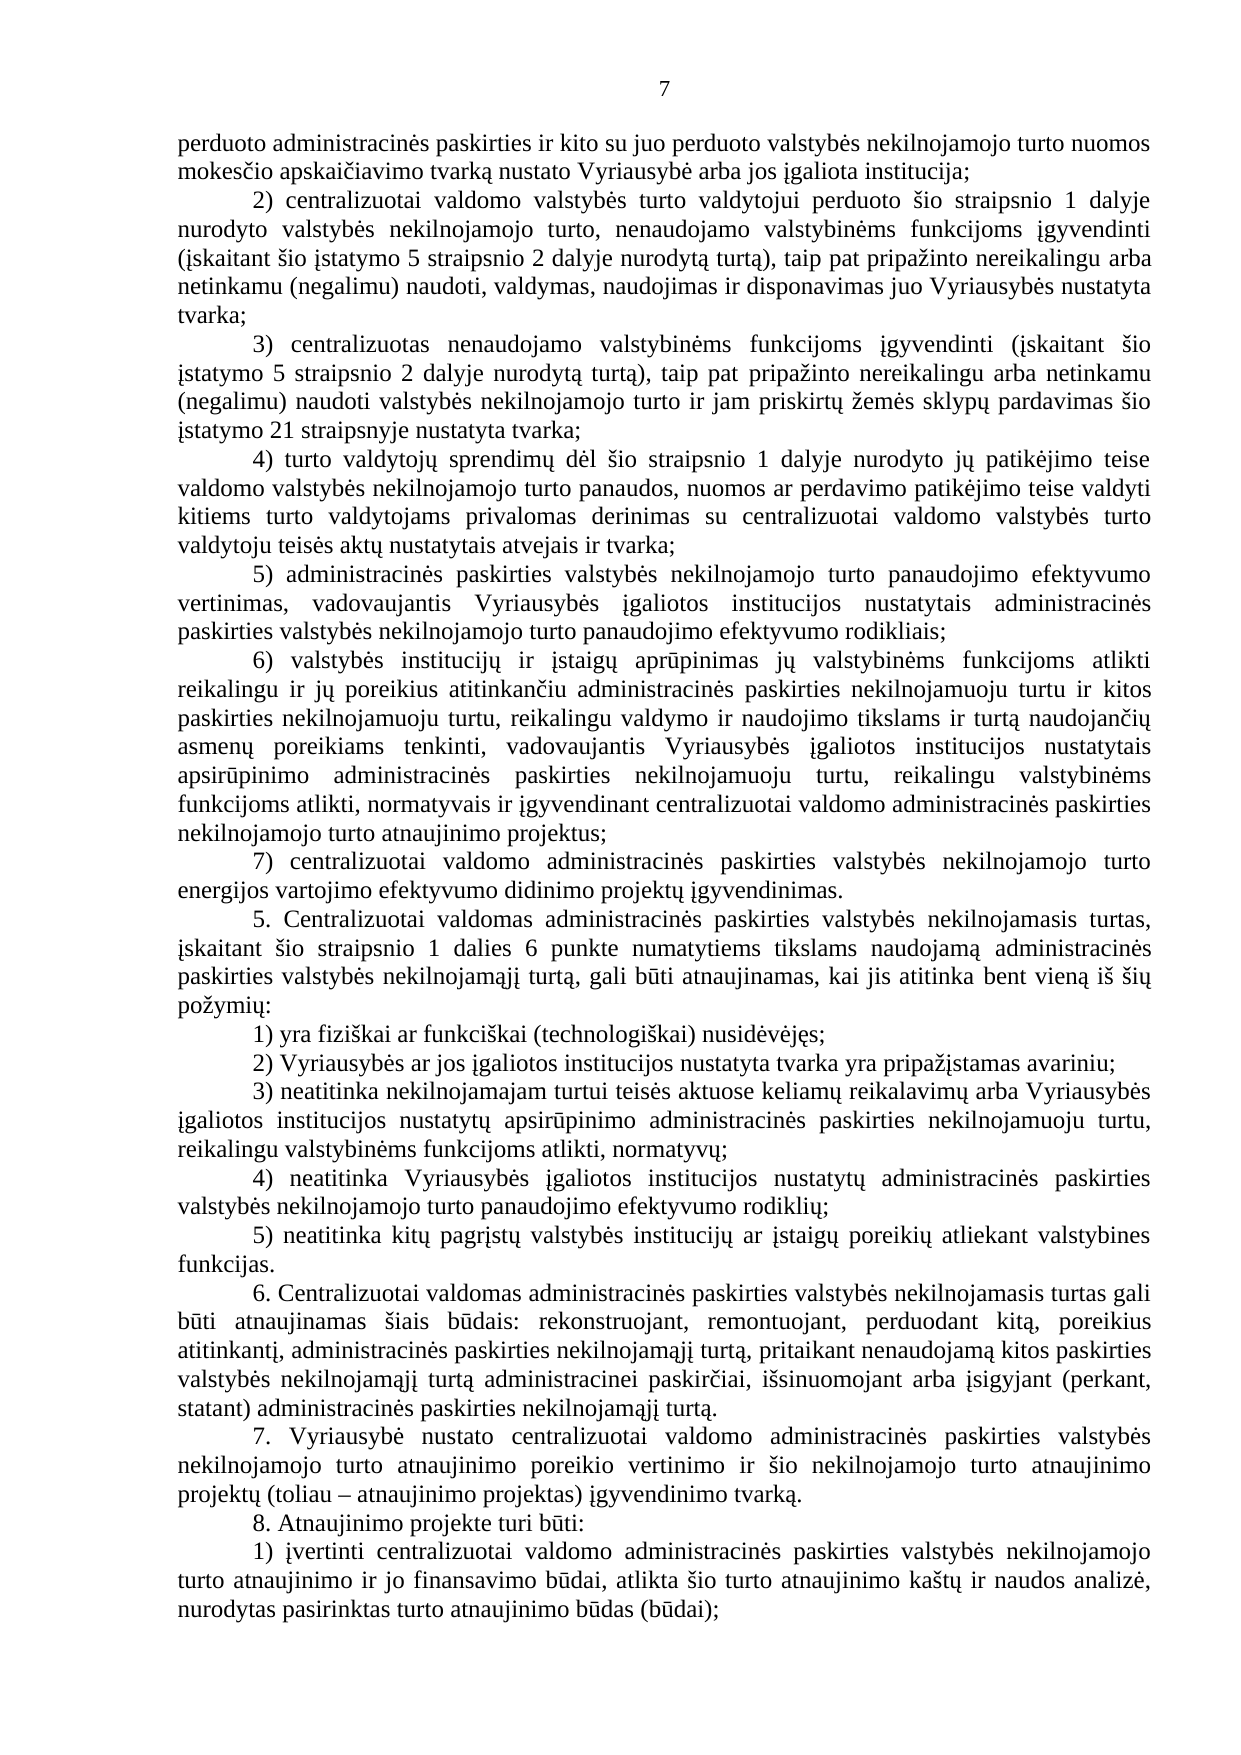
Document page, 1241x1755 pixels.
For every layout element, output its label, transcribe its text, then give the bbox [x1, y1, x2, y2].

text 1) yra fiziškai ar funkciškai (technologiškai) nusidėvėjęs; [177, 1019, 1152, 1048]
text 4) turto valdytojų sprendimų dėl šio straipsnio 1 dalyje nurodyto jų patikėjimo teise valdomo valstybės nekilnojamojo turto panaudos, nuomos ar perdavimo patikėjimo teise valdyti kitiems turto valdytojams privalomas derinimas su centralizuotai valdomo valstybės turto valdytoju teisės aktų nustatytais atvejais ir tvarka; [177, 444, 1152, 559]
text 7. Vyriausybė nustato centralizuotai valdomo administracinės paskirties valstybės nekilnojamojo turto atnaujinimo poreikio vertinimo ir šio nekilnojamojo turto atnaujinimo projektų (toliau – atnaujinimo projektas) įgyvendinimo tvarką. [177, 1421, 1152, 1508]
text 1) įvertinti centralizuotai valdomo administracinės paskirties valstybės nekilnojamojo turto atnaujinimo ir jo finansavimo būdai, atlikta šio turto atnaujinimo kaštų ir naudos analizė, nurodytas pasirinktas turto atnaujinimo būdas (būdai); [177, 1536, 1152, 1623]
text perduoto administracinės paskirties ir kito su juo perduoto valstybės nekilnojamojo turto nuomos mokesčio apskaičiavimo tvarką nustato Vyriausybė arba jos įgaliota institucija; [177, 128, 1152, 185]
text 2) Vyriausybės ar jos įgaliotos institucijos nustatyta tvarka yra pripažįstamas avariniu; [177, 1048, 1152, 1076]
text 8. Atnaujinimo projekte turi būti: [177, 1508, 1152, 1536]
text 5) neatitinka kitų pagrįstų valstybės institucijų ar įstaigų poreikių atliekant valstybines funkcijas. [177, 1220, 1152, 1278]
text 5. Centralizuotai valdomas administracinės paskirties valstybės nekilnojamasis turtas, įskaitant šio straipsnio 1 dalies 6 punkte numatytiems tikslams naudojamą administracinės paskirties valstybės nekilnojamąjį turtą, gali būti atnaujinamas, kai jis atitinka bent vieną iš šių požymių: [177, 904, 1152, 1019]
text 2) centralizuotai valdomo valstybės turto valdytojui perduoto šio straipsnio 1 dalyje nurodyto valstybės nekilnojamojo turto, nenaudojamo valstybinėms funkcijoms įgyvendinti (įskaitant šio įstatymo 5 straipsnio 2 dalyje nurodytą turtą), taip pat pripažinto nereikalingu arba netinkamu (negalimu) naudoti, valdymas, naudojimas ir disponavimas juo Vyriausybės nustatyta tvarka; [177, 185, 1152, 329]
text 7) centralizuotai valdomo administracinės paskirties valstybės nekilnojamojo turto energijos vartojimo efektyvumo didinimo projektų įgyvendinimas. [177, 846, 1152, 904]
text 3) centralizuotas nenaudojamo valstybinėms funkcijoms įgyvendinti (įskaitant šio įstatymo 5 straipsnio 2 dalyje nurodytą turtą), taip pat pripažinto nereikalingu arba netinkamu (negalimu) naudoti valstybės nekilnojamojo turto ir jam priskirtų žemės sklypų pardavimas šio įstatymo 21 straipsnyje nustatyta tvarka; [177, 329, 1152, 444]
text 5) administracinės paskirties valstybės nekilnojamojo turto panaudojimo efektyvumo vertinimas, vadovaujantis Vyriausybės įgaliotos institucijos nustatytais administracinės paskirties valstybės nekilnojamojo turto panaudojimo efektyvumo rodikliais; [177, 559, 1152, 645]
text 3) neatitinka nekilnojamajam turtui teisės aktuose keliamų reikalavimų arba Vyriausybės įgaliotos institucijos nustatytų apsirūpinimo administracinės paskirties nekilnojamuoju turtu, reikalingu valstybinėms funkcijoms atlikti, normatyvų; [177, 1076, 1152, 1163]
text 4) neatitinka Vyriausybės įgaliotos institucijos nustatytų administracinės paskirties valstybės nekilnojamojo turto panaudojimo efektyvumo rodiklių; [177, 1163, 1152, 1220]
text 6. Centralizuotai valdomas administracinės paskirties valstybės nekilnojamasis turtas gali būti atnaujinamas šiais būdais: rekonstruojant, remontuojant, perduodant kitą, poreikius atitinkantį, administracinės paskirties nekilnojamąjį turtą, pritaikant nenaudojamą kitos paskirties valstybės nekilnojamąjį turtą administracinei paskirčiai, išsinuomojant arba įsigyjant (perkant, statant) administracinės paskirties nekilnojamąjį turtą. [177, 1278, 1152, 1421]
text 6) valstybės institucijų ir įstaigų aprūpinimas jų valstybinėms funkcijoms atlikti reikalingu ir jų poreikius atitinkančiu administracinės paskirties nekilnojamuoju turtu ir kitos paskirties nekilnojamuoju turtu, reikalingu valdymo ir naudojimo tikslams ir turtą naudojančių asmenų poreikiams tenkinti, vadovaujantis Vyriausybės įgaliotos institucijos nustatytais apsirūpinimo administracinės paskirties nekilnojamuoju turtu, reikalingu valstybinėms funkcijoms atlikti, normatyvais ir įgyvendinant centralizuotai valdomo administracinės paskirties nekilnojamojo turto atnaujinimo projektus; [177, 645, 1152, 846]
